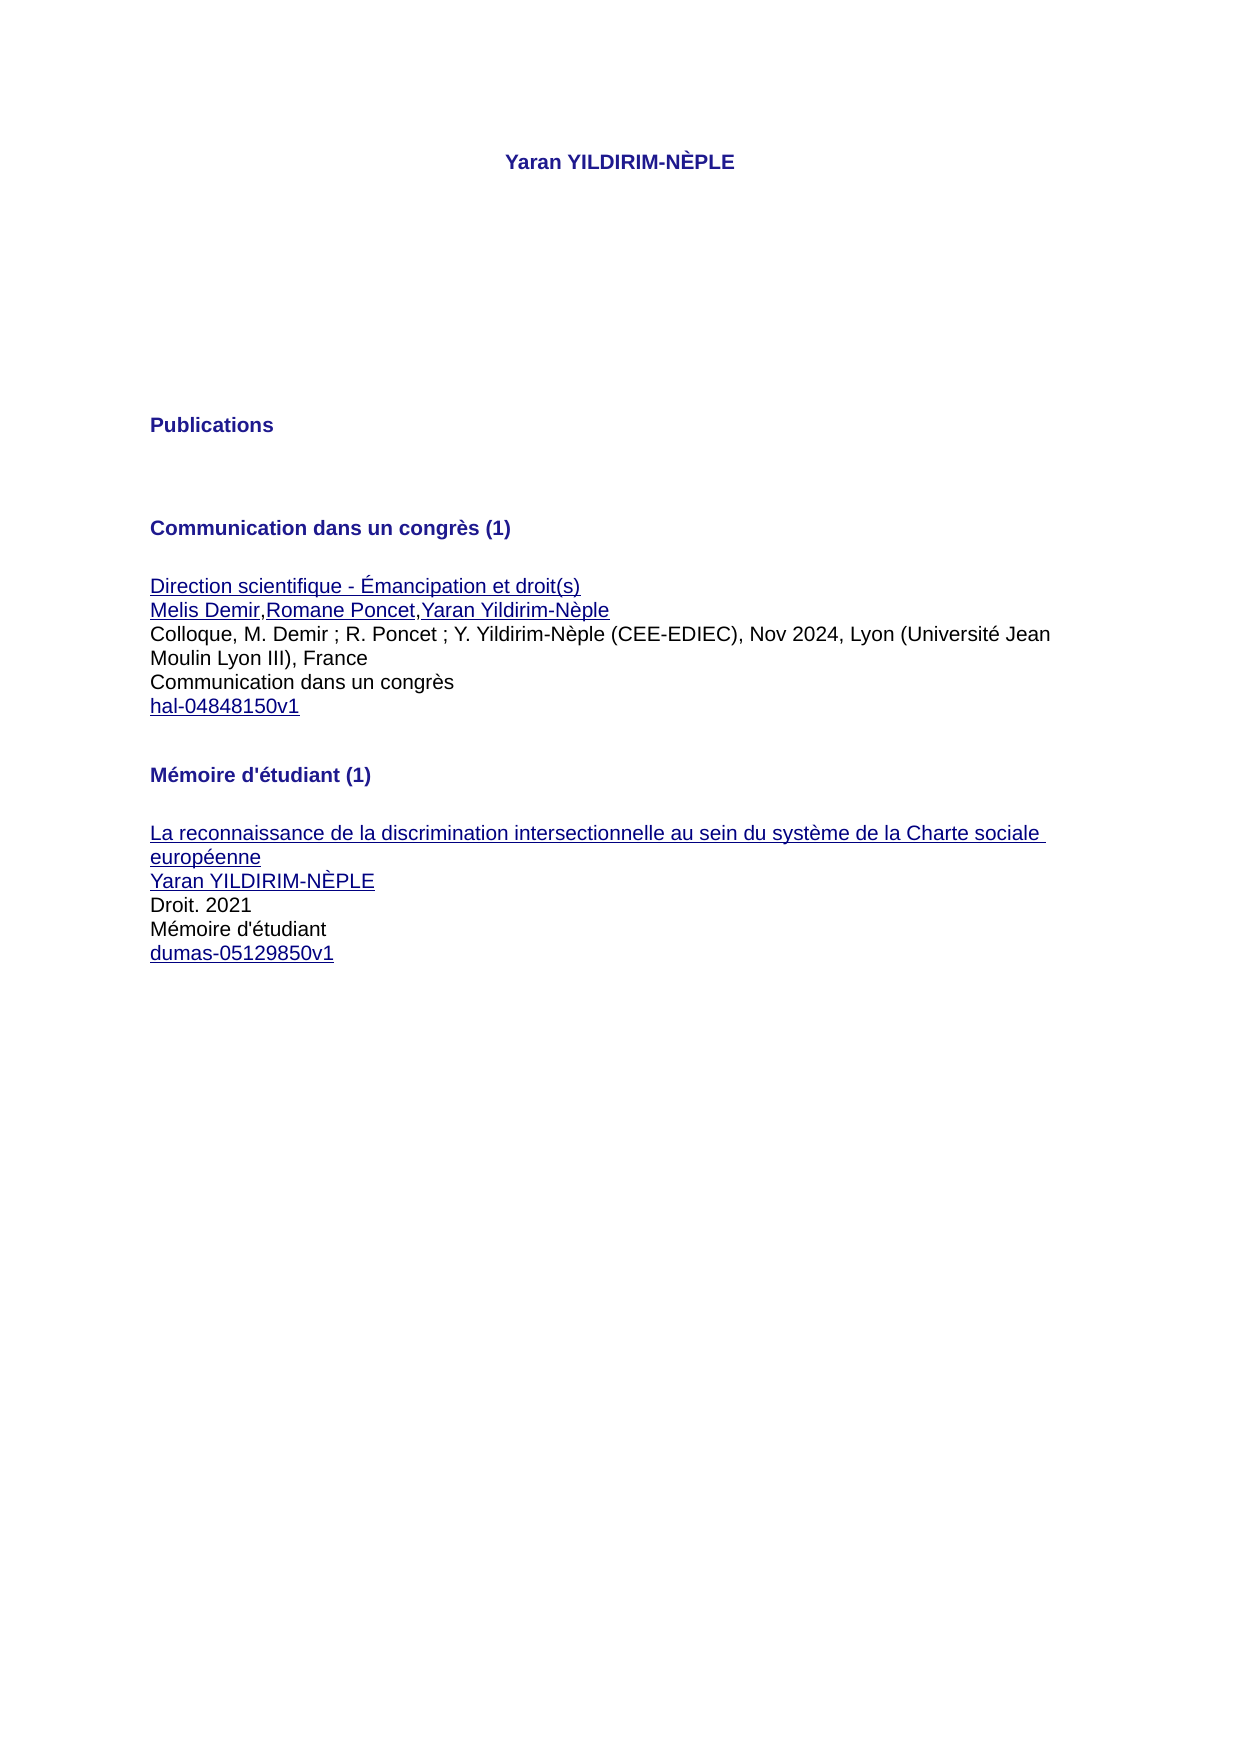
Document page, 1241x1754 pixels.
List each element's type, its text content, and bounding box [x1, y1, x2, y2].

subtitle Mémoire d'étudiant (1) [150, 762, 1090, 786]
table_header Direction scientifique - Émancipation et droit(s) Melis Demir,Romane Poncet,Yaran Yildirim-Nèple Colloque, M. Demir ; R. Poncet ; Y. Yildirim-Nèple (CEE-EDIEC), Nov 2024, Lyon (Université Jean Moulin Lyon III), France Communication dans un congrès hal-04848150v1 [150, 574, 1090, 718]
subtitle Publications [150, 412, 1090, 436]
subtitle Yaran YILDIRIM-NÈPLE [150, 150, 1090, 174]
table_header La reconnaissance de la discrimination intersectionnelle au sein du système de la Charte sociale européenne Yaran YILDIRIM-NÈPLE Droit. 2021 Mémoire d'étudiant dumas-05129850v1 [150, 821, 1090, 964]
subtitle Communication dans un congrès (1) [150, 516, 1090, 539]
